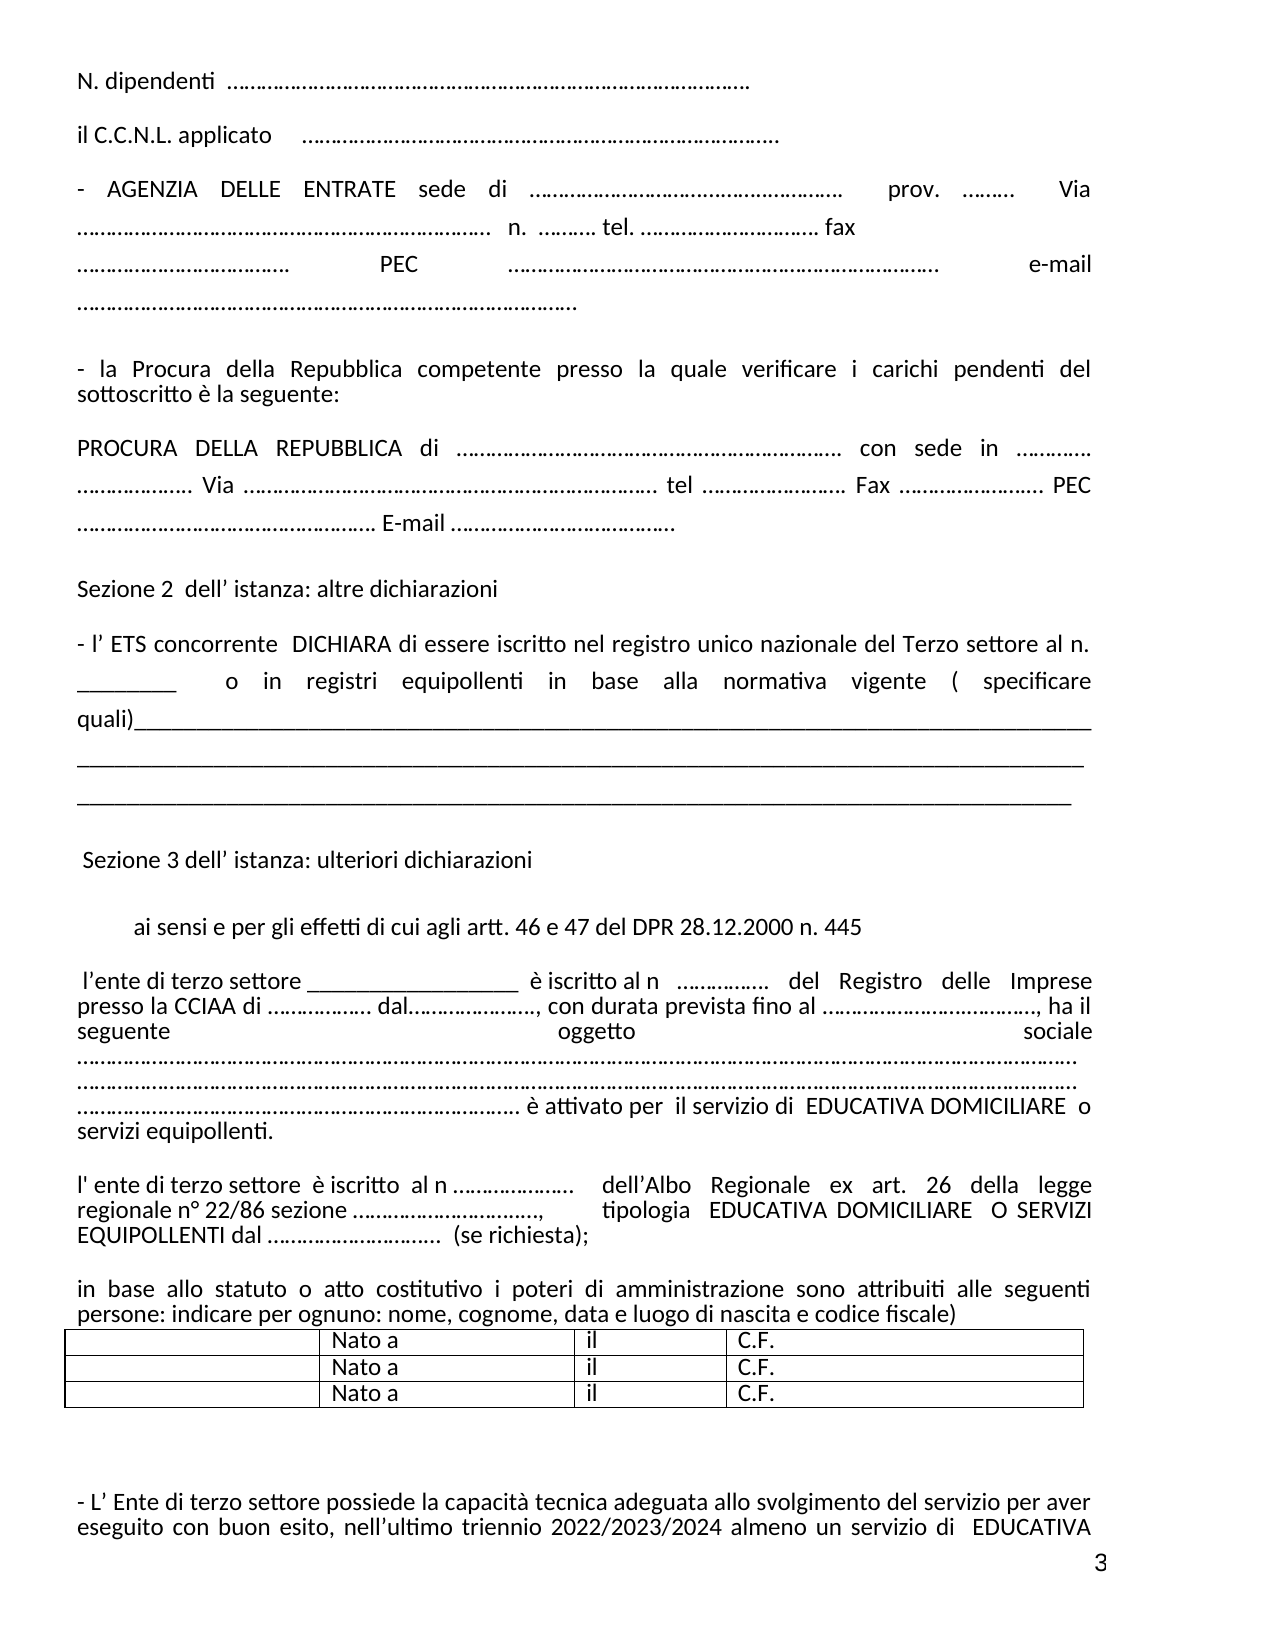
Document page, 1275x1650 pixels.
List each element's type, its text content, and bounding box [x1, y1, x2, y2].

table_cell [66, 1356, 319, 1381]
text - L’ Ente di terzo settore possiede la capacità tecnica adeguata allo svolgimento del servizio per aver eseguito con buon esito, nell’ultimo triennio 2022/2023/2024 almeno un servizio di EDUCATIVA [77, 1492, 1093, 1542]
text N. dipendenti ………………………………………………………………………………. [77, 71, 1093, 96]
table_cell il [575, 1382, 726, 1407]
text in base allo statuto o atto costitutivo i poteri di amministrazione sono attribuiti alle seguenti persone: indicare per ognuno: nome, cognome, data e luogo di nascita e codice fiscale) [77, 1279, 1093, 1329]
text - la Procura della Repubblica competente presso la quale verificare i carichi pendenti del sottoscritto è la seguente: [77, 358, 1093, 408]
table_cell C.F. [727, 1382, 1083, 1407]
text - l’ ETS concorrente DICHIARA di essere iscritto nel registro unico nazionale del Terzo settore al n. ________ o in registri equipollenti in base alla normativa vigente ( specificare quali)______________________________________________________________________________________________________________________________________________________________________________________________________________________________________________ [77, 633, 1093, 808]
table_cell C.F. [727, 1356, 1083, 1381]
table_cell Nato a [320, 1356, 574, 1381]
text ai sensi e per gli effetti di cui agli artt. 46 e 47 del DPR 28.12.2000 n. 445 [77, 917, 1093, 942]
text l' ente di terzo settore è iscritto al n ………………… dell’Albo Regionale ex art. 26 della legge regionale n° 22/86 sezione ………………………..…, tipologia EDUCATIVA DOMICILIARE O SERVIZI EQUIPOLLENTI dal ………………………... (se richiesta); [77, 1175, 1093, 1250]
table_cell [66, 1382, 319, 1407]
table_header Nato a [320, 1330, 574, 1355]
table_header il [575, 1330, 726, 1355]
text Sezione 3 dell’ istanza: ulteriori dichiarazioni [77, 850, 1093, 875]
table_header [66, 1330, 319, 1355]
table_header C.F. [727, 1330, 1083, 1355]
text - AGENZIA DELLE ENTRATE sede di …………………………...……..…………. prov. ……… Via ……………………………………………………………… n. ………. tel. …………………………. fax ………………………………. PEC ………………………………………………………………… e-mail …………………………………………………………………………… [77, 179, 1093, 317]
table_cell il [575, 1356, 726, 1381]
table_cell Nato a [320, 1382, 574, 1407]
text il C.C.N.L. applicato ……………………………………………………………………….. [77, 125, 1093, 150]
text Sezione 2 dell’ istanza: altre dichiarazioni [77, 579, 1093, 604]
text PROCURA DELLA REPUBBLICA di …………………………………………………………. con sede in ………….……………….. Via ……………………………………………………………… tel ……………………. Fax ………………….… PEC ……………………………………………. E-mail ………………………………… [77, 437, 1093, 537]
text l’ente di terzo settore _________________ è iscritto al n ……………. del Registro delle Imprese presso la CCIAA di ……………… dal…………………., con durata prevista fino al …………………….…………, ha il seguente oggetto sociale ……………………………………………………………………………………………………………………………………………………………………………………………………………………………………………………………………………………………………………………………………………………………………………………….. è attivato per il servizio di EDUCATIVA DOMICILIARE o servizi equipollenti. [77, 971, 1093, 1146]
